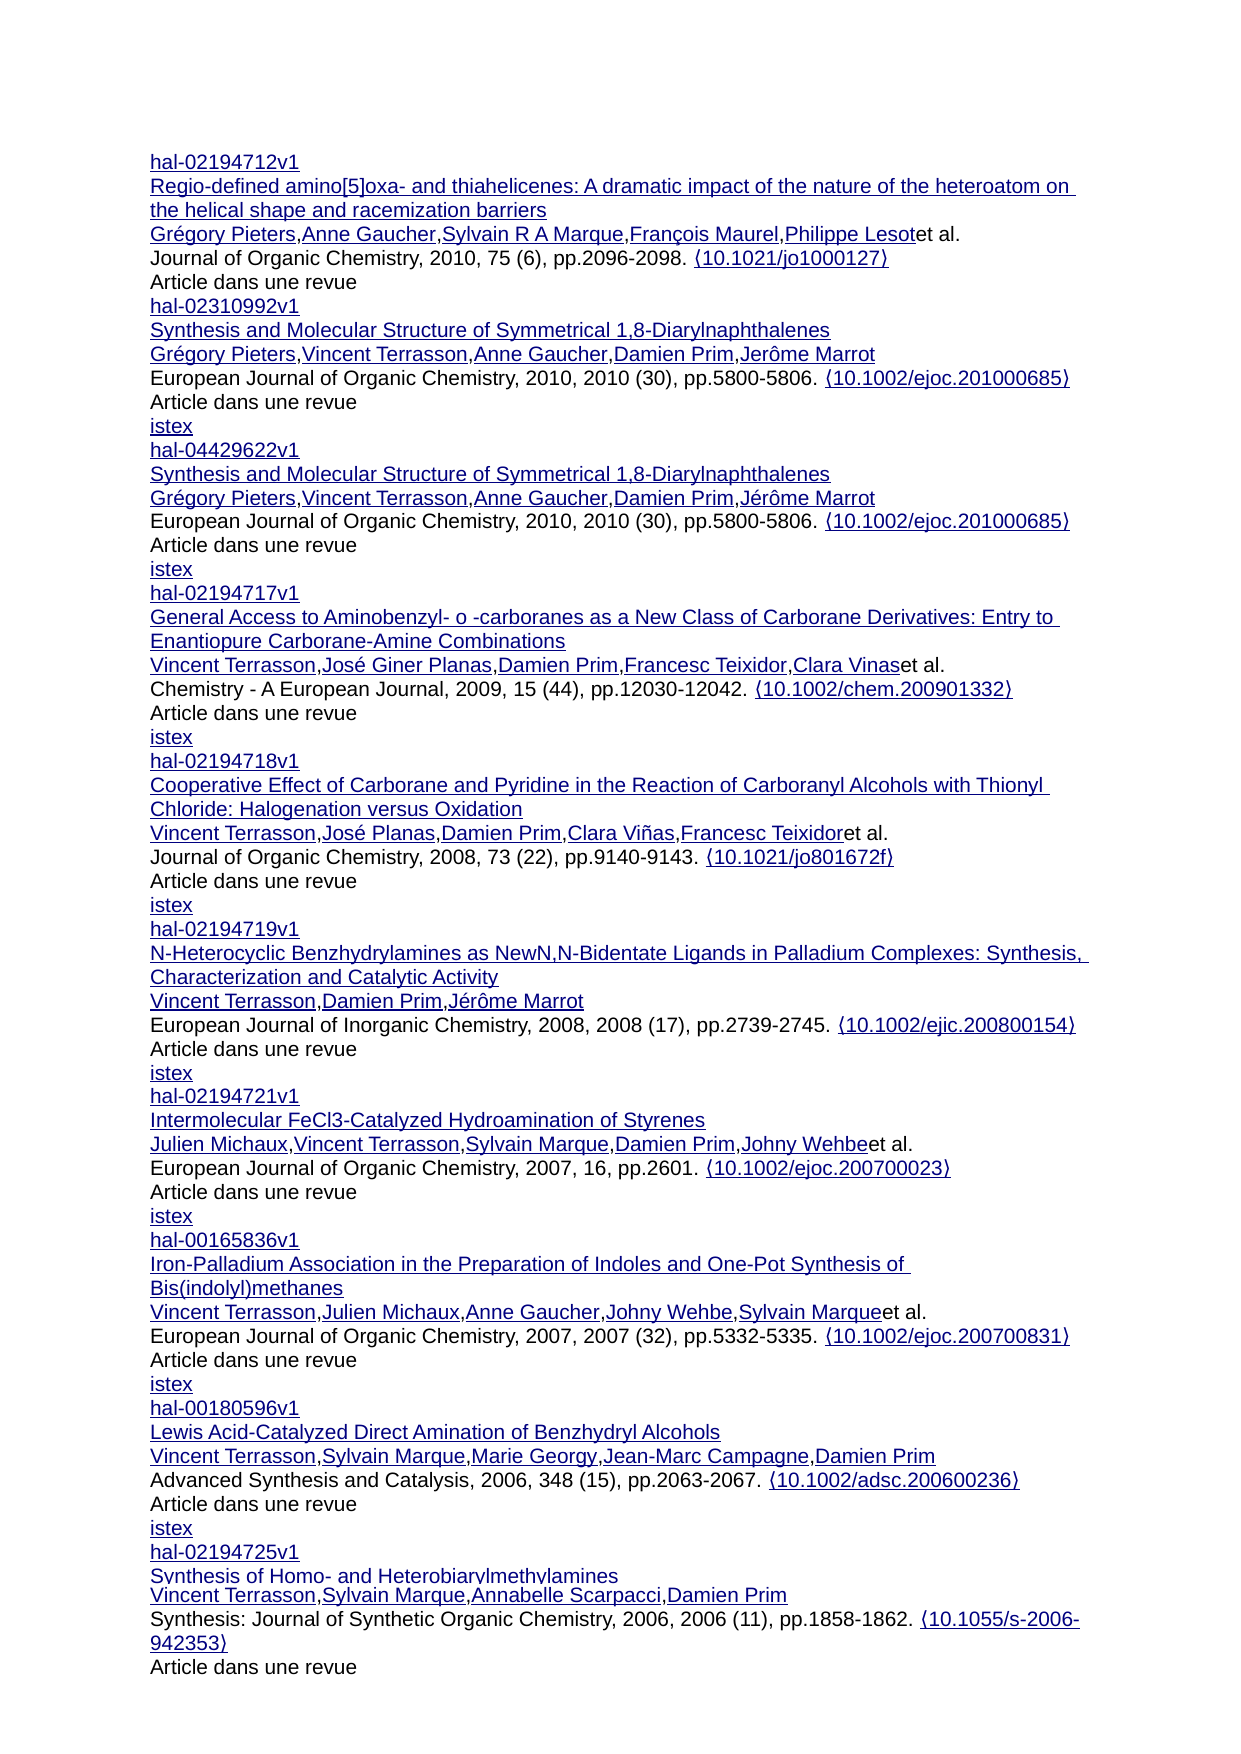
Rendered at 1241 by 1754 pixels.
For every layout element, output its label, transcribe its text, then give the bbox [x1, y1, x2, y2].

table_cell Synthesis of Homo- and Heterobiarylmethylamines Vincent Terrasson,Sylvain Marque,Annabelle Scarpacci,Damien Prim Synthesis: Journal of Synthetic Organic Chemistry, 2006, 2006 (11), pp.1858-1862. ⟨10.1055/s-2006-942353⟩ Article dans une revue [150, 1564, 1090, 1679]
table_cell hal-02194712v1 [150, 150, 1090, 174]
table_cell Cooperative Effect of Carborane and Pyridine in the Reaction of Carboranyl Alcohols with Thionyl Chloride: Halogenation versus Oxidation Vincent Terrasson,José Planas,Damien Prim,Clara Viñas,Francesc Teixidoret al. Journal of Organic Chemistry, 2008, 73 (22), pp.9140-9143. ⟨10.1021/jo801672f⟩ Article dans une revue istex hal-02194719v1 [150, 773, 1090, 941]
table_cell Lewis Acid-Catalyzed Direct Amination of Benzhydryl Alcohols Vincent Terrasson,Sylvain Marque,Marie Georgy,Jean-Marc Campagne,Damien Prim Advanced Synthesis and Catalysis, 2006, 348 (15), pp.2063-2067. ⟨10.1002/adsc.200600236⟩ Article dans une revue istex hal-02194725v1 [150, 1420, 1090, 1563]
table_cell General Access to Aminobenzyl- o -carboranes as a New Class of Carborane Derivatives: Entry to Enantiopure Carborane-Amine Combinations Vincent Terrasson,José Giner Planas,Damien Prim,Francesc Teixidor,Clara Vinaset al. Chemistry - A European Journal, 2009, 15 (44), pp.12030-12042. ⟨10.1002/chem.200901332⟩ Article dans une revue istex hal-02194718v1 [150, 605, 1090, 773]
table_cell Iron-Palladium Association in the Preparation of Indoles and One-Pot Synthesis of Bis(indolyl)methanes Vincent Terrasson,Julien Michaux,Anne Gaucher,Johny Wehbe,Sylvain Marqueet al. European Journal of Organic Chemistry, 2007, 2007 (32), pp.5332-5335. ⟨10.1002/ejoc.200700831⟩ Article dans une revue istex hal-00180596v1 [150, 1252, 1090, 1420]
table_cell Synthesis and Molecular Structure of Symmetrical 1,8‐Diarylnaphthalenes Grégory Pieters,Vincent Terrasson,Anne Gaucher,Damien Prim,Jerôme Marrot European Journal of Organic Chemistry, 2010, 2010 (30), pp.5800-5806. ⟨10.1002/ejoc.201000685⟩ Article dans une revue istex hal-04429622v1 [150, 318, 1090, 461]
table_cell N-Heterocyclic Benzhydrylamines as NewN,N-Bidentate Ligands in Palladium Complexes: Synthesis, Characterization and Catalytic Activity Vincent Terrasson,Damien Prim,Jérôme Marrot European Journal of Inorganic Chemistry, 2008, 2008 (17), pp.2739-2745. ⟨10.1002/ejic.200800154⟩ Article dans une revue istex hal-02194721v1 [150, 941, 1090, 1108]
table_cell Intermolecular FeCl3-Catalyzed Hydroamination of Styrenes Julien Michaux,Vincent Terrasson,Sylvain Marque,Damien Prim,Johny Wehbeet al. European Journal of Organic Chemistry, 2007, 16, pp.2601. ⟨10.1002/ejoc.200700023⟩ Article dans une revue istex hal-00165836v1 [150, 1108, 1090, 1252]
table_cell Regio-defined amino[5]oxa- and thiahelicenes: A dramatic impact of the nature of the heteroatom on the helical shape and racemization barriers Grégory Pieters,Anne Gaucher,Sylvain R A Marque,François Maurel,Philippe Lesotet al. Journal of Organic Chemistry, 2010, 75 (6), pp.2096-2098. ⟨10.1021/jo1000127⟩ Article dans une revue hal-02310992v1 [150, 174, 1090, 318]
table_cell Synthesis and Molecular Structure of Symmetrical 1,8-Diarylnaphthalenes Grégory Pieters,Vincent Terrasson,Anne Gaucher,Damien Prim,Jérôme Marrot European Journal of Organic Chemistry, 2010, 2010 (30), pp.5800-5806. ⟨10.1002/ejoc.201000685⟩ Article dans une revue istex hal-02194717v1 [150, 461, 1090, 605]
